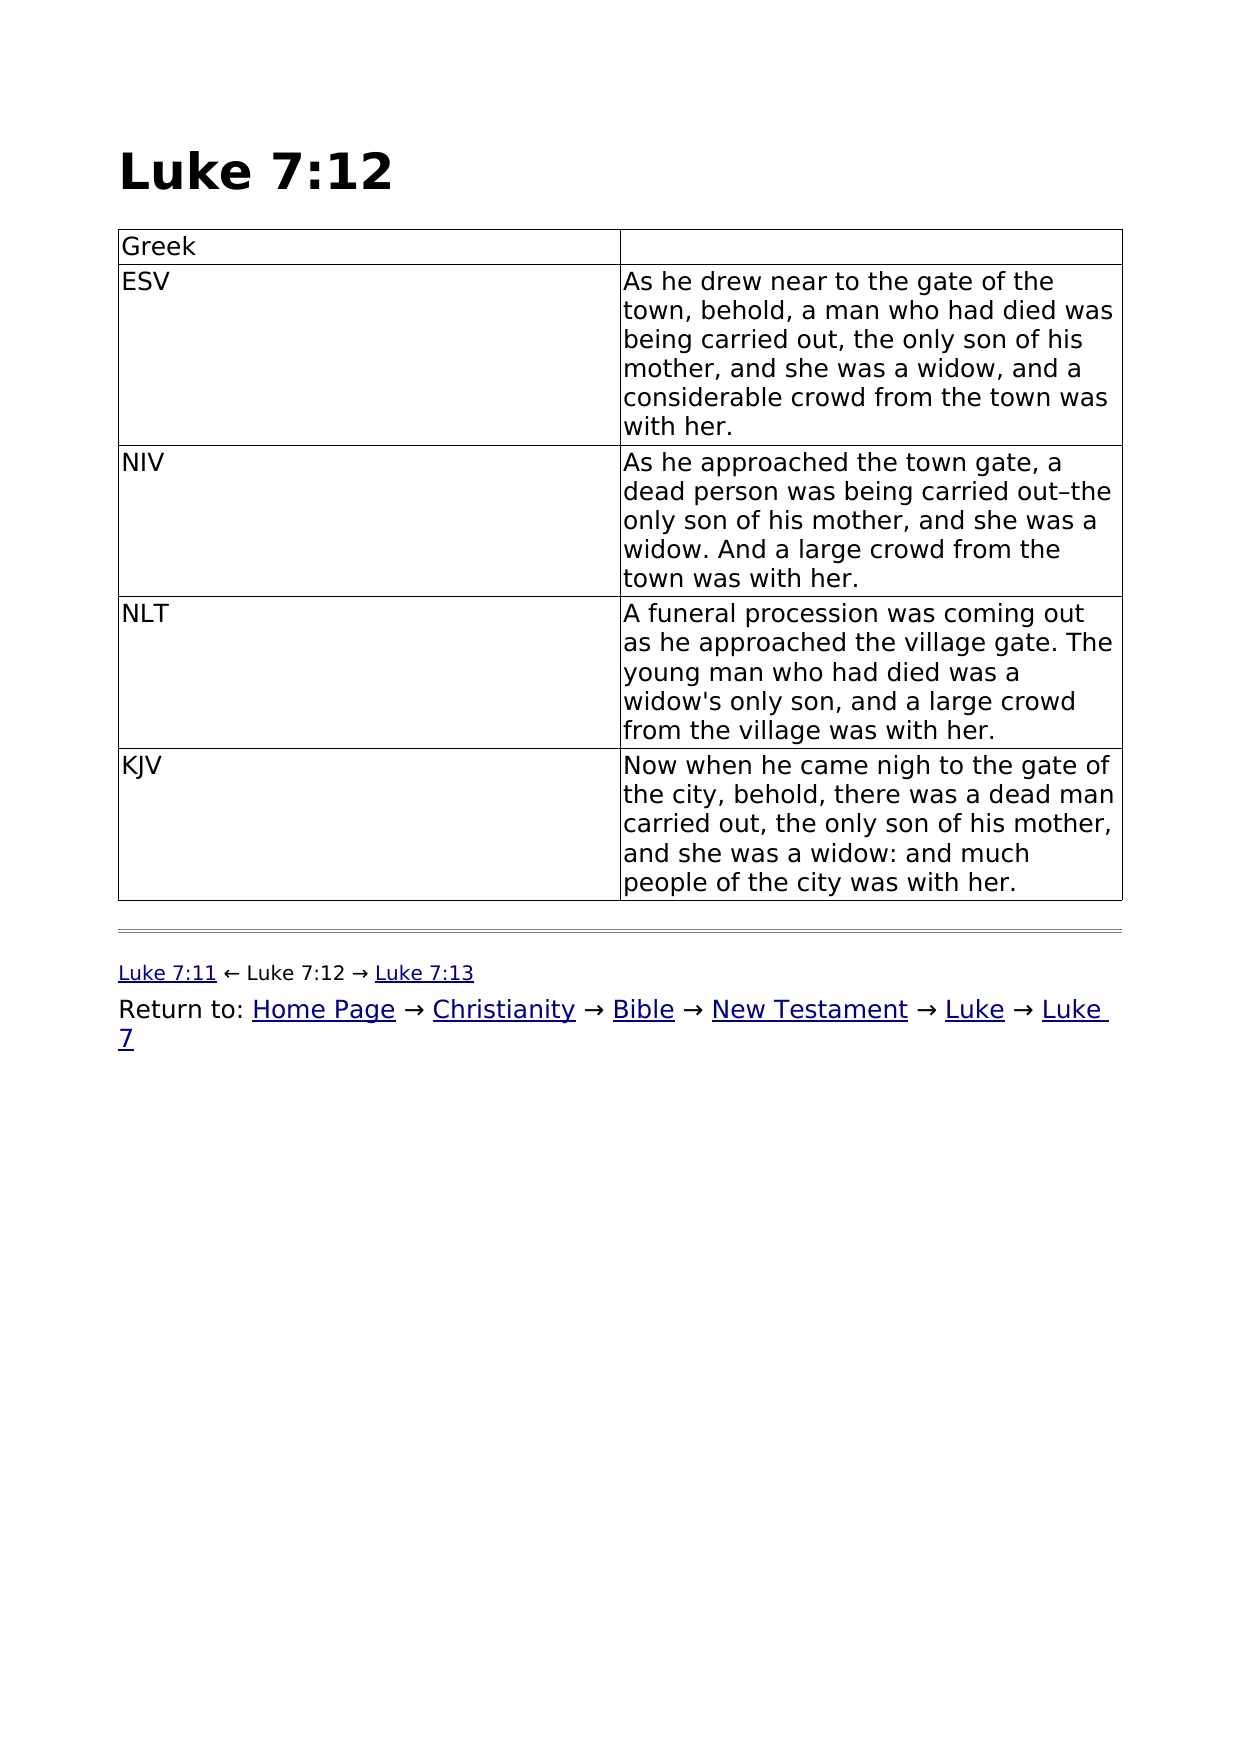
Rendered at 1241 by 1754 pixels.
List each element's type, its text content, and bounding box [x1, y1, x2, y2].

table_cell A funeral procession was coming out as he approached the village gate. The young man who had died was a widow's only son, and a large crowd from the village was with her. [621, 597, 1122, 748]
table_cell As he drew near to the gate of the town, behold, a man who had died was being carried out, the only son of his mother, and she was a widow, and a considerable crowd from the town was with her. [621, 265, 1122, 445]
table_header [621, 230, 1122, 264]
table_cell NLT [119, 597, 620, 748]
subtitle Luke 7:12 [118, 143, 1122, 201]
table_header Greek [119, 230, 620, 264]
table_cell ESV [119, 265, 620, 445]
text Return to: Home Page → Christianity → Bible → New Testament → Luke → Luke 7 [118, 995, 1122, 1054]
table_cell As he approached the town gate, a dead person was being carried out–the only son of his mother, and she was a widow. And a large crowd from the town was with her. [621, 446, 1122, 596]
text Luke 7:11 ← Luke 7:12 → Luke 7:13 [118, 961, 1122, 995]
table_cell NIV [119, 446, 620, 596]
table_cell Now when he came nigh to the gate of the city, behold, there was a dead man carried out, the only son of his mother, and she was a widow: and much people of the city was with her. [621, 749, 1122, 900]
table_cell KJV [119, 749, 620, 900]
